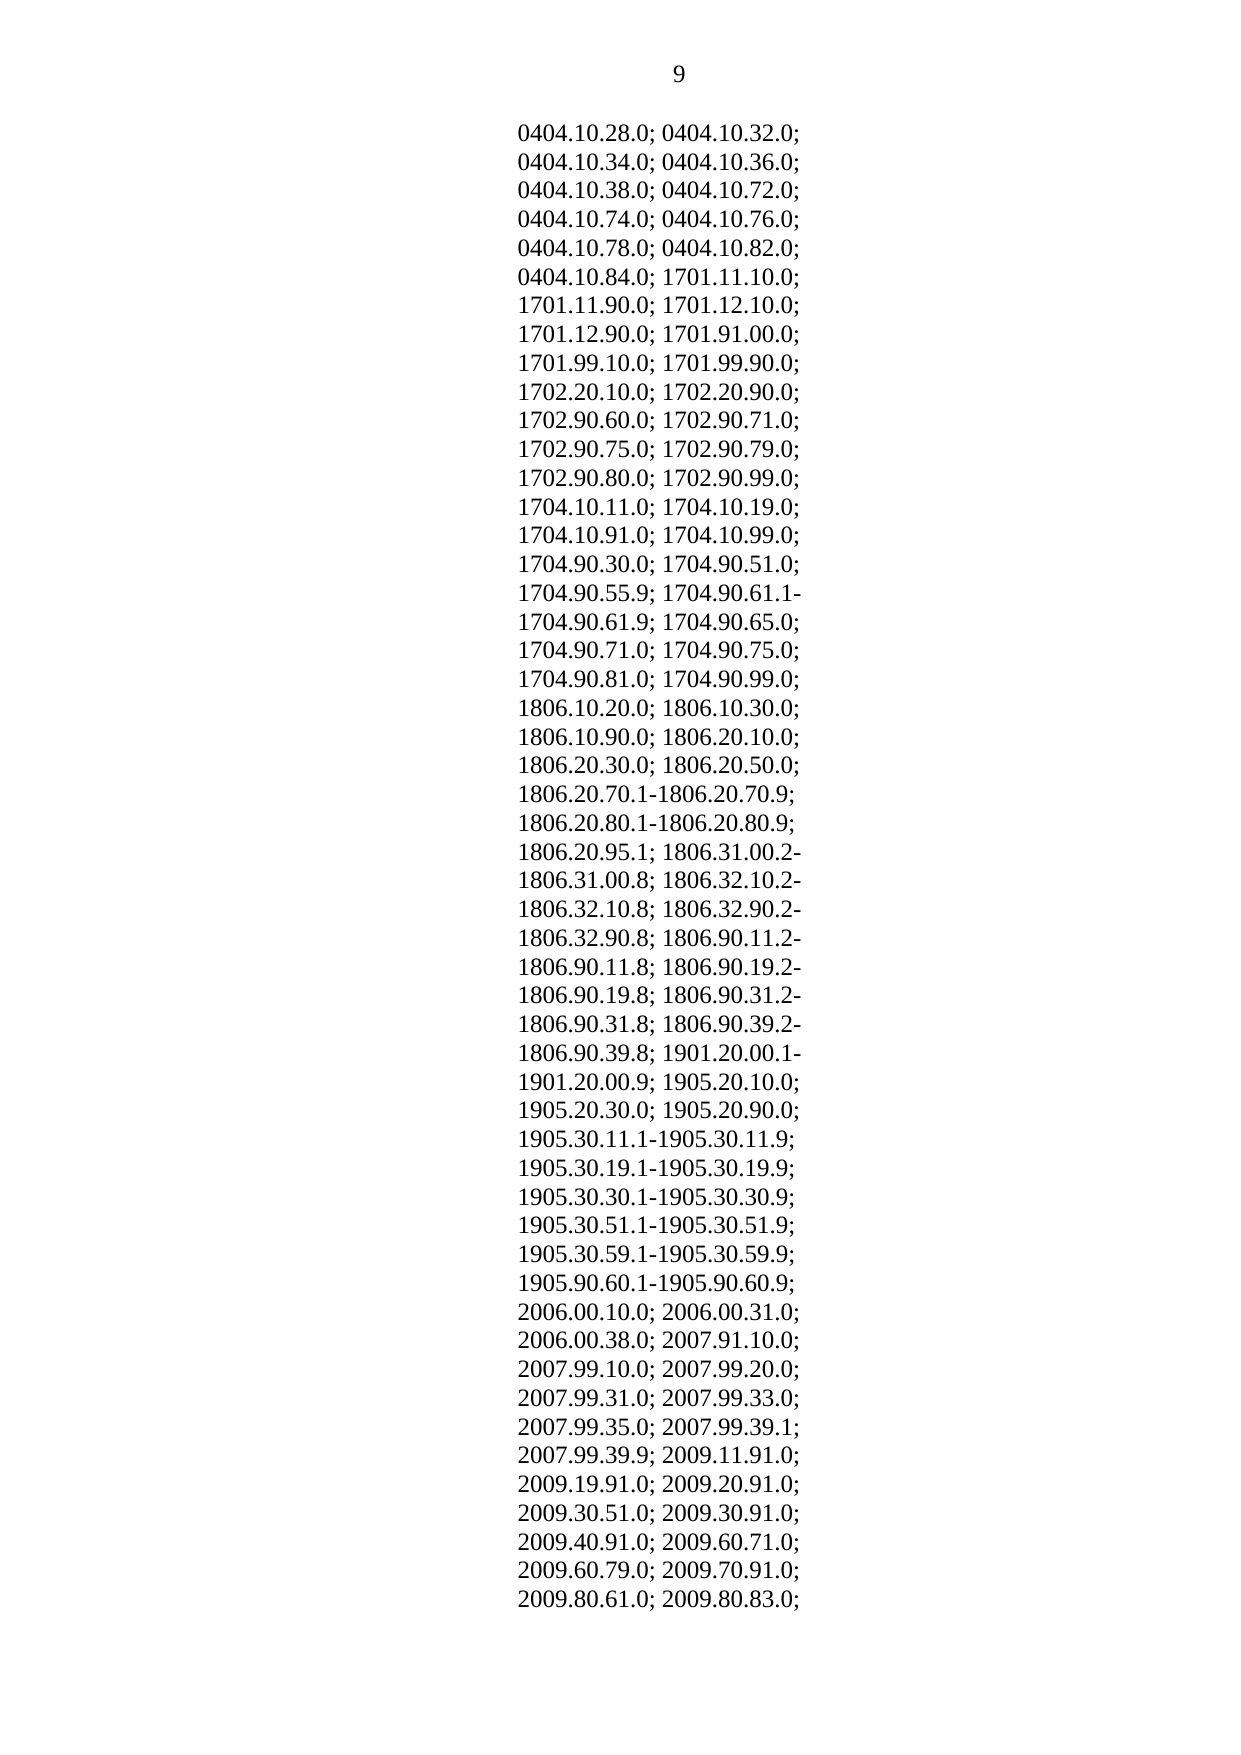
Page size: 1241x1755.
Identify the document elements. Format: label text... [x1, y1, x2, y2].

table_cell [1048, 952, 1181, 1009]
table_cell [887, 1469, 1048, 1527]
table_cell 1704.90.81.0; 1704.90.99.0; 1806.10.20.0; 1806.10.30.0; [506, 664, 887, 722]
table_cell 1704.90.30.0; 1704.90.51.0; 1704.90.55.9; 1704.90.61.1- [506, 549, 887, 607]
table_cell [177, 147, 506, 204]
table_cell [887, 894, 1048, 952]
table_cell [177, 1469, 506, 1527]
table_cell [1048, 319, 1181, 377]
table_cell [887, 434, 1048, 492]
table_cell [177, 1239, 506, 1297]
table_cell [177, 1297, 506, 1354]
table_cell [1048, 1009, 1181, 1067]
table_cell 1905.30.30.1-1905.30.30.9; 1905.30.51.1-1905.30.51.9; [506, 1182, 887, 1239]
table_cell [887, 1067, 1048, 1124]
table_cell [177, 1067, 506, 1124]
table_cell 1901.20.00.9; 1905.20.10.0; 1905.20.30.0; 1905.20.90.0; [506, 1067, 887, 1124]
table_cell 1806.32.10.8; 1806.32.90.2-1806.32.90.8; 1806.90.11.2- [506, 894, 887, 952]
table_cell [887, 952, 1048, 1009]
table_cell [887, 1297, 1048, 1354]
table_cell [177, 118, 506, 147]
table_cell [177, 319, 506, 377]
table_cell [177, 262, 506, 319]
table_cell 1701.12.90.0; 1701.91.00.0; 1701.99.10.0; 1701.99.90.0; [506, 319, 887, 377]
table_cell 2007.99.10.0; 2007.99.20.0; 2007.99.31.0; 2007.99.33.0; [506, 1354, 887, 1412]
table_cell [887, 779, 1048, 837]
table_cell [1048, 894, 1181, 952]
table_cell [1048, 204, 1181, 262]
table_cell [177, 549, 506, 607]
table_cell [1048, 1584, 1181, 1613]
table_cell [1048, 1182, 1181, 1239]
table_cell [1048, 1354, 1181, 1412]
table_cell [177, 1354, 506, 1412]
table_cell [887, 549, 1048, 607]
table_cell [1048, 549, 1181, 607]
table_cell [177, 1124, 506, 1182]
table_cell [177, 492, 506, 549]
table_cell 0404.10.84.0; 1701.11.10.0; 1701.11.90.0; 1701.12.10.0; [506, 262, 887, 319]
table_cell [887, 1584, 1048, 1613]
table_cell [887, 147, 1048, 204]
table_cell [177, 779, 506, 837]
table_cell [177, 952, 506, 1009]
table_cell [1048, 779, 1181, 837]
table_cell [177, 894, 506, 952]
table_cell [887, 1527, 1048, 1584]
table_cell 1905.30.59.1-1905.30.59.9; 1905.90.60.1-1905.90.60.9; [506, 1239, 887, 1297]
table_cell [887, 1182, 1048, 1239]
table_cell 1704.10.11.0; 1704.10.19.0; 1704.10.91.0; 1704.10.99.0; [506, 492, 887, 549]
table_cell 2009.19.91.0; 2009.20.91.0; 2009.30.51.0; 2009.30.91.0; [506, 1469, 887, 1527]
table_cell [887, 319, 1048, 377]
table_cell [887, 118, 1048, 147]
table_cell [1048, 377, 1181, 434]
table_cell [177, 664, 506, 722]
table_cell [1048, 664, 1181, 722]
table_cell 0404.10.74.0; 0404.10.76.0; 0404.10.78.0; 0404.10.82.0; [506, 204, 887, 262]
table_cell [1048, 262, 1181, 319]
table_cell [1048, 1067, 1181, 1124]
table_cell 1702.90.75.0; 1702.90.79.0; 1702.90.80.0; 1702.90.99.0; [506, 434, 887, 492]
table_cell [177, 1009, 506, 1067]
table_cell 2009.40.91.0; 2009.60.71.0; 2009.60.79.0; 2009.70.91.0; [506, 1527, 887, 1584]
table_cell [887, 204, 1048, 262]
table_cell 1806.90.11.8; 1806.90.19.2-1806.90.19.8; 1806.90.31.2- [506, 952, 887, 1009]
table_cell [887, 1354, 1048, 1412]
table_cell [887, 1124, 1048, 1182]
table_cell [887, 377, 1048, 434]
table_cell [1048, 837, 1181, 894]
table_cell [177, 377, 506, 434]
table_cell [1048, 1124, 1181, 1182]
table_cell [1048, 1469, 1181, 1527]
table_cell 1806.20.95.1; 1806.31.00.2-1806.31.00.8; 1806.32.10.2- [506, 837, 887, 894]
table_cell [1048, 1297, 1181, 1354]
table_cell 1806.20.70.1-1806.20.70.9; 1806.20.80.1-1806.20.80.9; [506, 779, 887, 837]
table_cell [1048, 607, 1181, 664]
table_cell [1048, 147, 1181, 204]
table_cell [1048, 1412, 1181, 1469]
table_cell [177, 204, 506, 262]
table_cell [1048, 1239, 1181, 1297]
table_cell [1048, 722, 1181, 779]
table_cell [887, 492, 1048, 549]
table_cell 1806.90.31.8; 1806.90.39.2-1806.90.39.8; 1901.20.00.1- [506, 1009, 887, 1067]
table_cell 2006.00.10.0; 2006.00.31.0; 2006.00.38.0; 2007.91.10.0; [506, 1297, 887, 1354]
table_cell 1806.10.90.0; 1806.20.10.0; 1806.20.30.0; 1806.20.50.0; [506, 722, 887, 779]
table_cell [887, 722, 1048, 779]
table_cell [887, 837, 1048, 894]
table_cell 2007.99.35.0; 2007.99.39.1; 2007.99.39.9; 2009.11.91.0; [506, 1412, 887, 1469]
table_cell [1048, 434, 1181, 492]
table_cell [177, 607, 506, 664]
table_cell [177, 1412, 506, 1469]
table_cell [887, 1412, 1048, 1469]
table_cell 0404.10.28.0; 0404.10.32.0; [506, 118, 887, 147]
table_cell 0404.10.34.0; 0404.10.36.0; 0404.10.38.0; 0404.10.72.0; [506, 147, 887, 204]
table_cell 1704.90.61.9; 1704.90.65.0; 1704.90.71.0; 1704.90.75.0; [506, 607, 887, 664]
table_cell [1048, 492, 1181, 549]
table_cell [887, 262, 1048, 319]
table_cell [177, 837, 506, 894]
table_cell [177, 434, 506, 492]
table_cell 2009.80.61.0; 2009.80.83.0; [506, 1584, 887, 1613]
table_cell [1048, 1527, 1181, 1584]
table_cell [177, 1584, 506, 1613]
table_cell 1702.20.10.0; 1702.20.90.0; 1702.90.60.0; 1702.90.71.0; [506, 377, 887, 434]
table_cell [177, 1527, 506, 1584]
table_cell [887, 664, 1048, 722]
table_cell [887, 607, 1048, 664]
table_cell [887, 1239, 1048, 1297]
table_cell [1048, 118, 1181, 147]
table_cell [177, 1182, 506, 1239]
table_cell 1905.30.11.1-1905.30.11.9; 1905.30.19.1-1905.30.19.9; [506, 1124, 887, 1182]
table_cell [887, 1009, 1048, 1067]
table_cell [177, 722, 506, 779]
